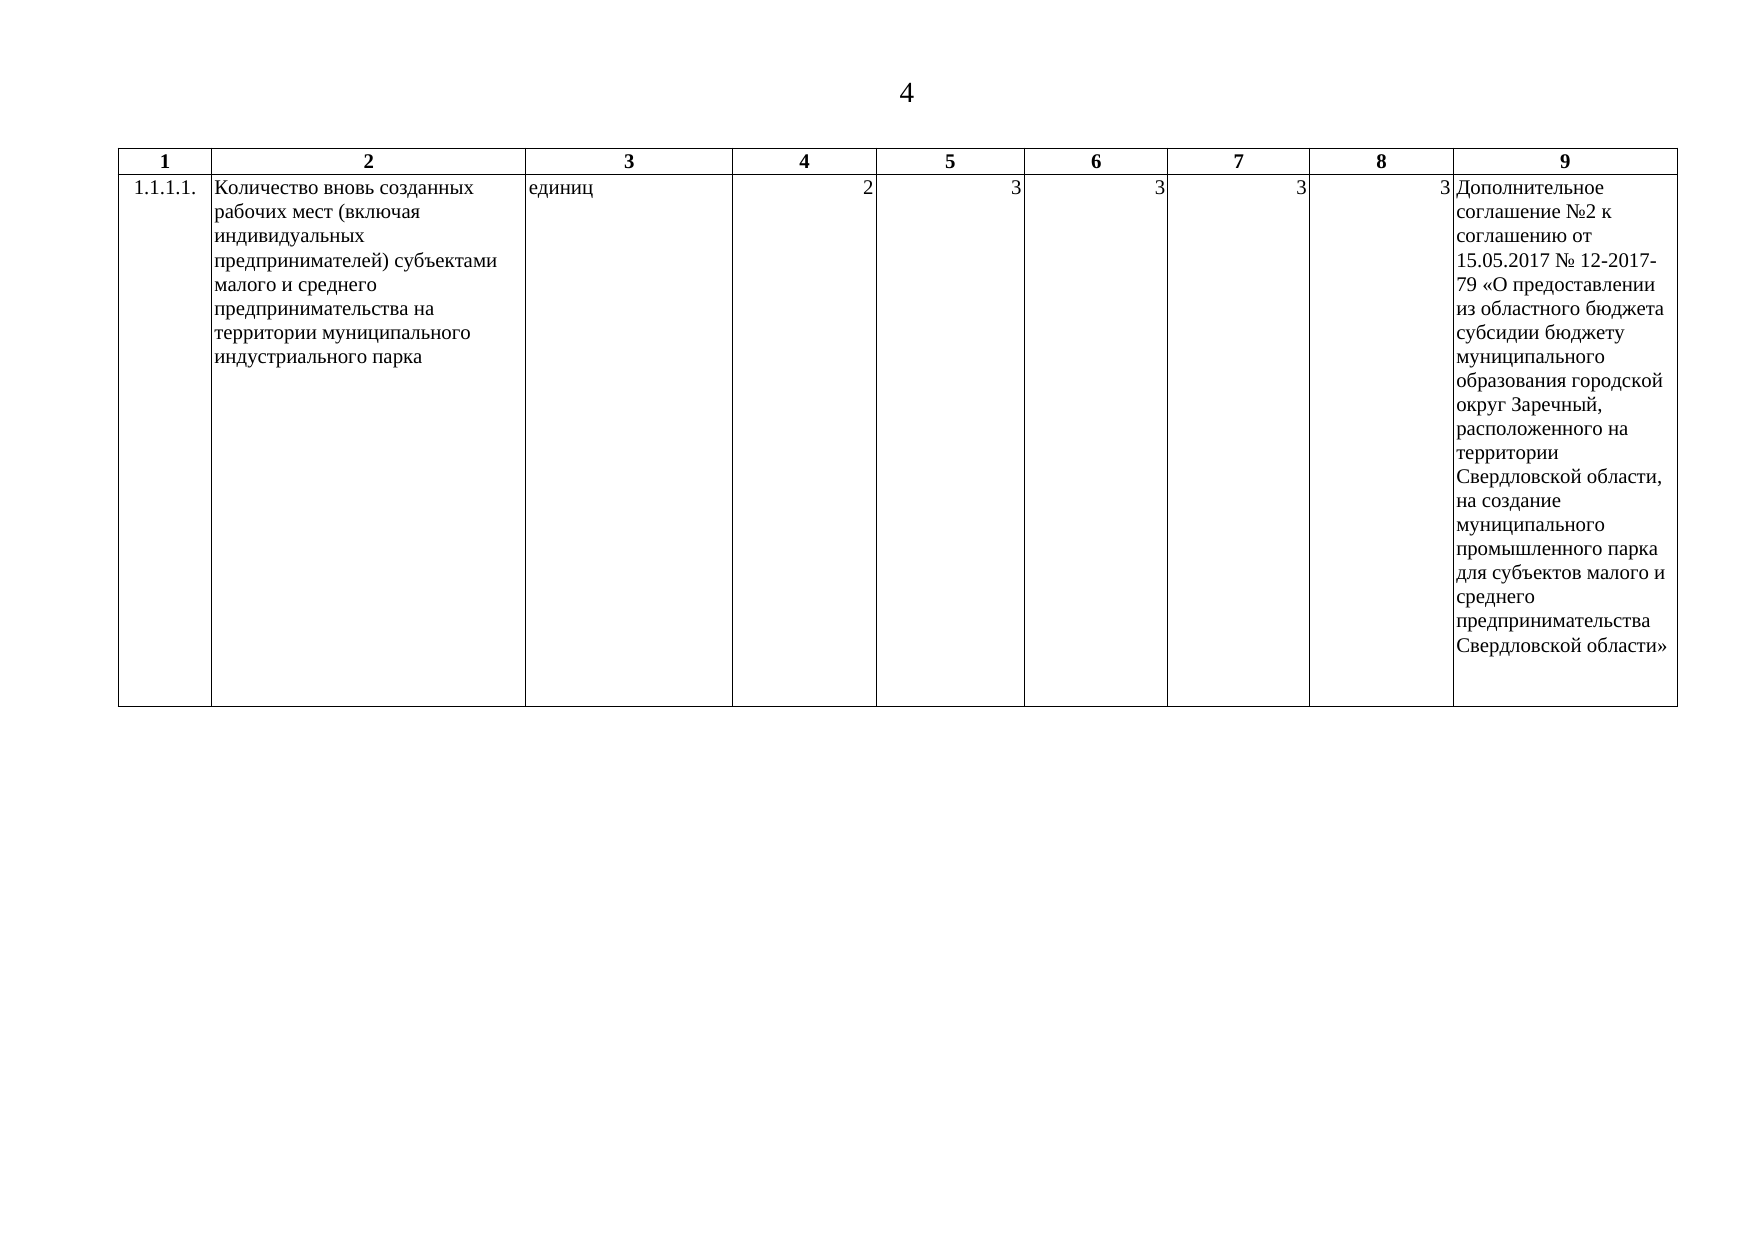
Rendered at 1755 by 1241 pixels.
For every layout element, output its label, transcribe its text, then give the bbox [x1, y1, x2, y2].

table_cell 1.1.1.1. [119, 175, 211, 706]
table_header 2 [212, 149, 525, 174]
table_cell 2 [733, 175, 876, 706]
table_header 1 [119, 149, 211, 174]
table_header 6 [1025, 149, 1167, 174]
table_header 4 [733, 149, 876, 174]
table_header 3 [526, 149, 732, 174]
table_cell Дополнительное соглашение №2 к соглашению от 15.05.2017 № 12-2017-79 «О предоставлении из областного бюджета субсидии бюджету муниципального образования городской округ Заречный, расположенного на территории Свердловской области, на создание муниципального промышленного парка для субъектов малого и среднего предпринимательства Свердловской области» [1454, 175, 1677, 706]
table_cell 3 [1025, 175, 1167, 706]
table_header 7 [1168, 149, 1309, 174]
table_cell Количество вновь созданных рабочих мест (включая индивидуальных предпринимателей) субъектами малого и среднего предпринимательства на территории муниципального индустриального парка [212, 175, 525, 706]
table_header 8 [1310, 149, 1453, 174]
table_cell 3 [877, 175, 1024, 706]
table_header 5 [877, 149, 1024, 174]
table_header 9 [1454, 149, 1677, 174]
table_cell 3 [1310, 175, 1453, 706]
table_cell 3 [1168, 175, 1309, 706]
table_cell единиц [526, 175, 732, 706]
